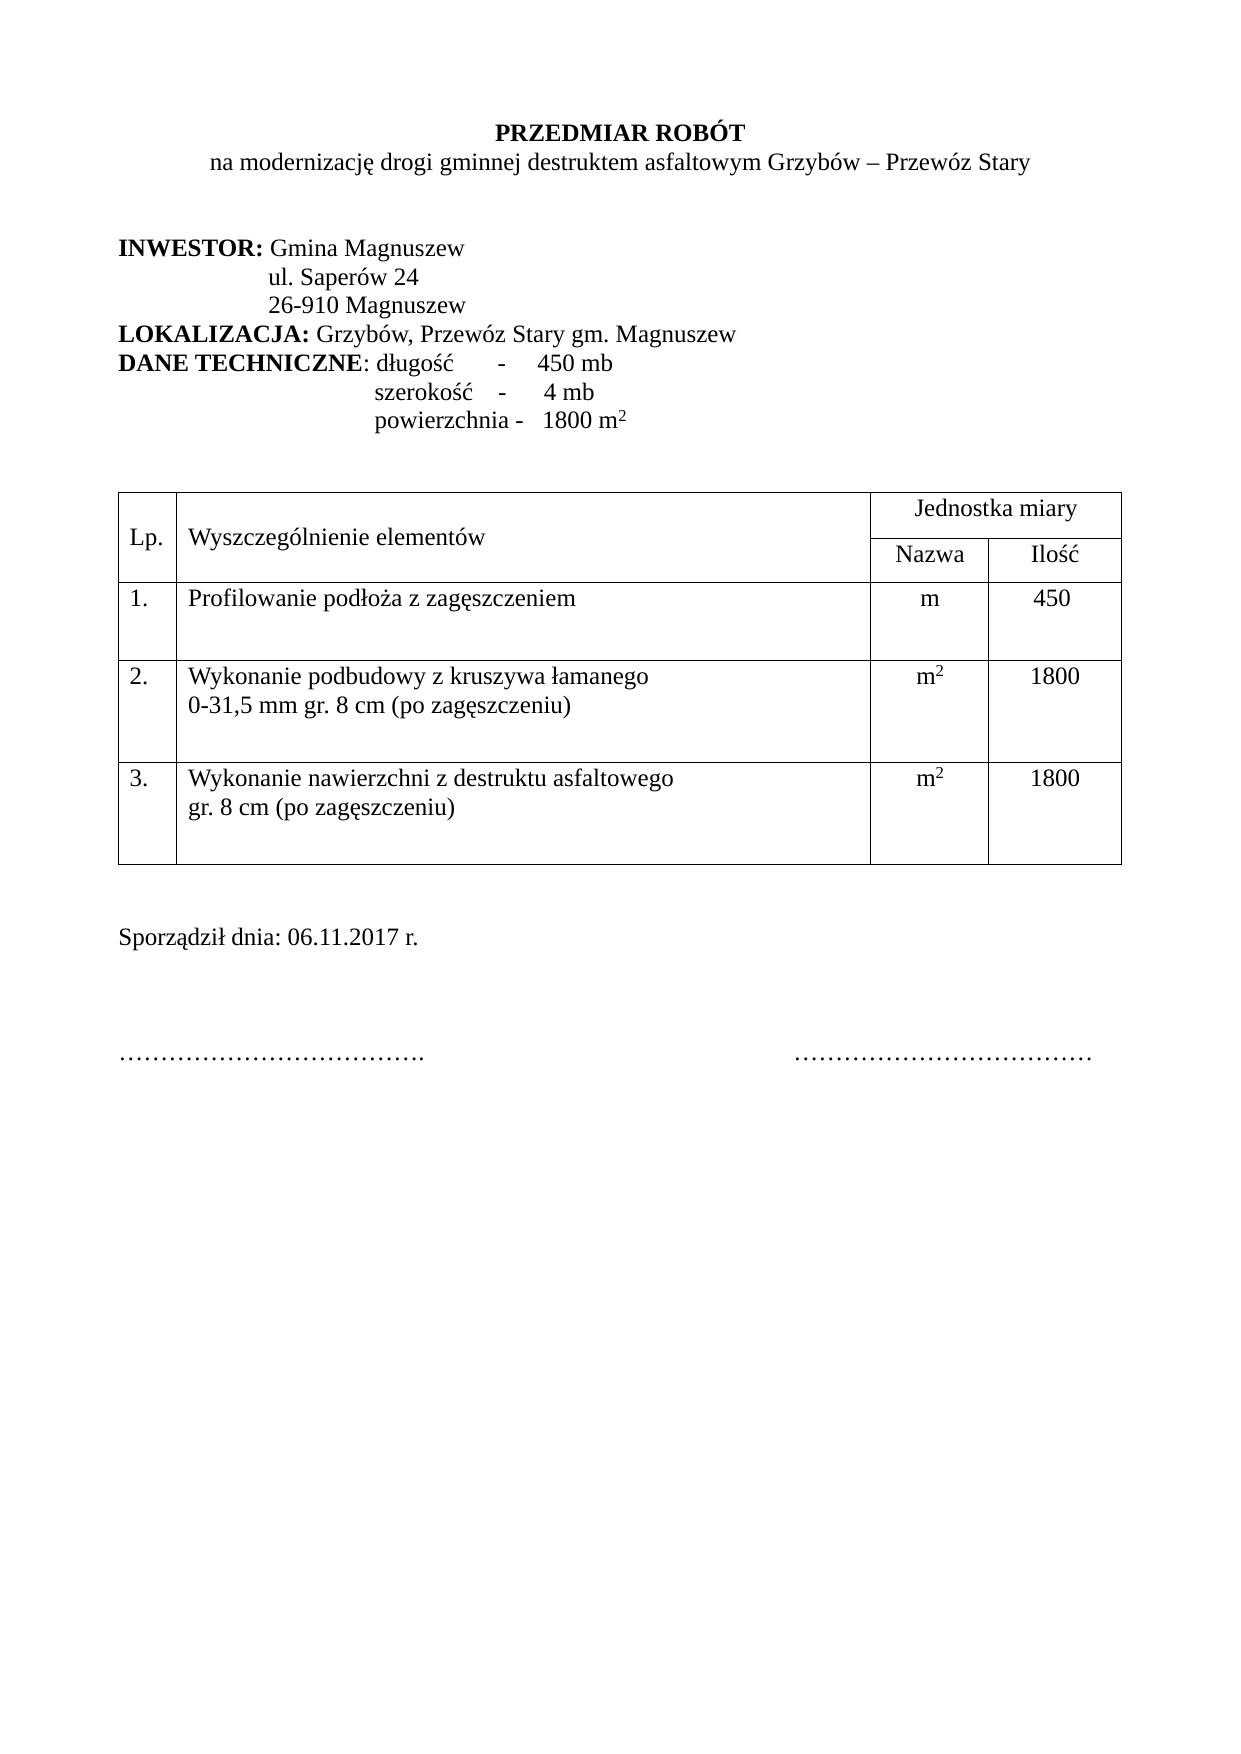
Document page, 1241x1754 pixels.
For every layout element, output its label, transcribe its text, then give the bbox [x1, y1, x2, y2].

table_cell Ilość [989, 539, 1121, 582]
table_header Lp. [119, 493, 176, 582]
table_cell Nazwa [871, 539, 988, 582]
table_cell m2 [871, 661, 988, 762]
table_cell Profilowanie podłoża z zagęszczeniem [177, 583, 870, 660]
table_cell 1. [119, 583, 176, 660]
text na modernizację drogi gminnej destruktem asfaltowym Grzybów – Przewóz Stary [118, 147, 1122, 176]
text ………………………………. ……………………………… [118, 1037, 1122, 1066]
text 26-910 Magnuszew [118, 291, 1122, 319]
text LOKALIZACJA: Grzybów, Przewóz Stary gm. Magnuszew [118, 319, 1122, 348]
text PRZEDMIAR ROBÓT [118, 118, 1122, 147]
table_cell 3. [119, 763, 176, 864]
text powierzchnia - 1800 m2 [118, 406, 1122, 434]
table_cell 450 [989, 583, 1121, 660]
text szerokość - 4 mb [118, 377, 1122, 406]
text ul. Saperów 24 [118, 262, 1122, 291]
table_cell Wykonanie nawierzchni z destruktu asfaltowego gr. 8 cm (po zagęszczeniu) [177, 763, 870, 864]
table_cell 1800 [989, 661, 1121, 762]
table_header Wyszczególnienie elementów [177, 493, 870, 582]
table_cell Wykonanie podbudowy z kruszywa łamanego 0-31,5 mm gr. 8 cm (po zagęszczeniu) [177, 661, 870, 762]
table_cell 1800 [989, 763, 1121, 864]
text DANE TECHNICZNE: długość - 450 mb [118, 348, 1122, 377]
text INWESTOR: Gmina Magnuszew [118, 233, 1122, 262]
table_header Jednostka miary [871, 493, 1121, 538]
table_cell m [871, 583, 988, 660]
table_cell m2 [871, 763, 988, 864]
text Sporządził dnia: 06.11.2017 r. [118, 922, 1122, 951]
table_cell 2. [119, 661, 176, 762]
